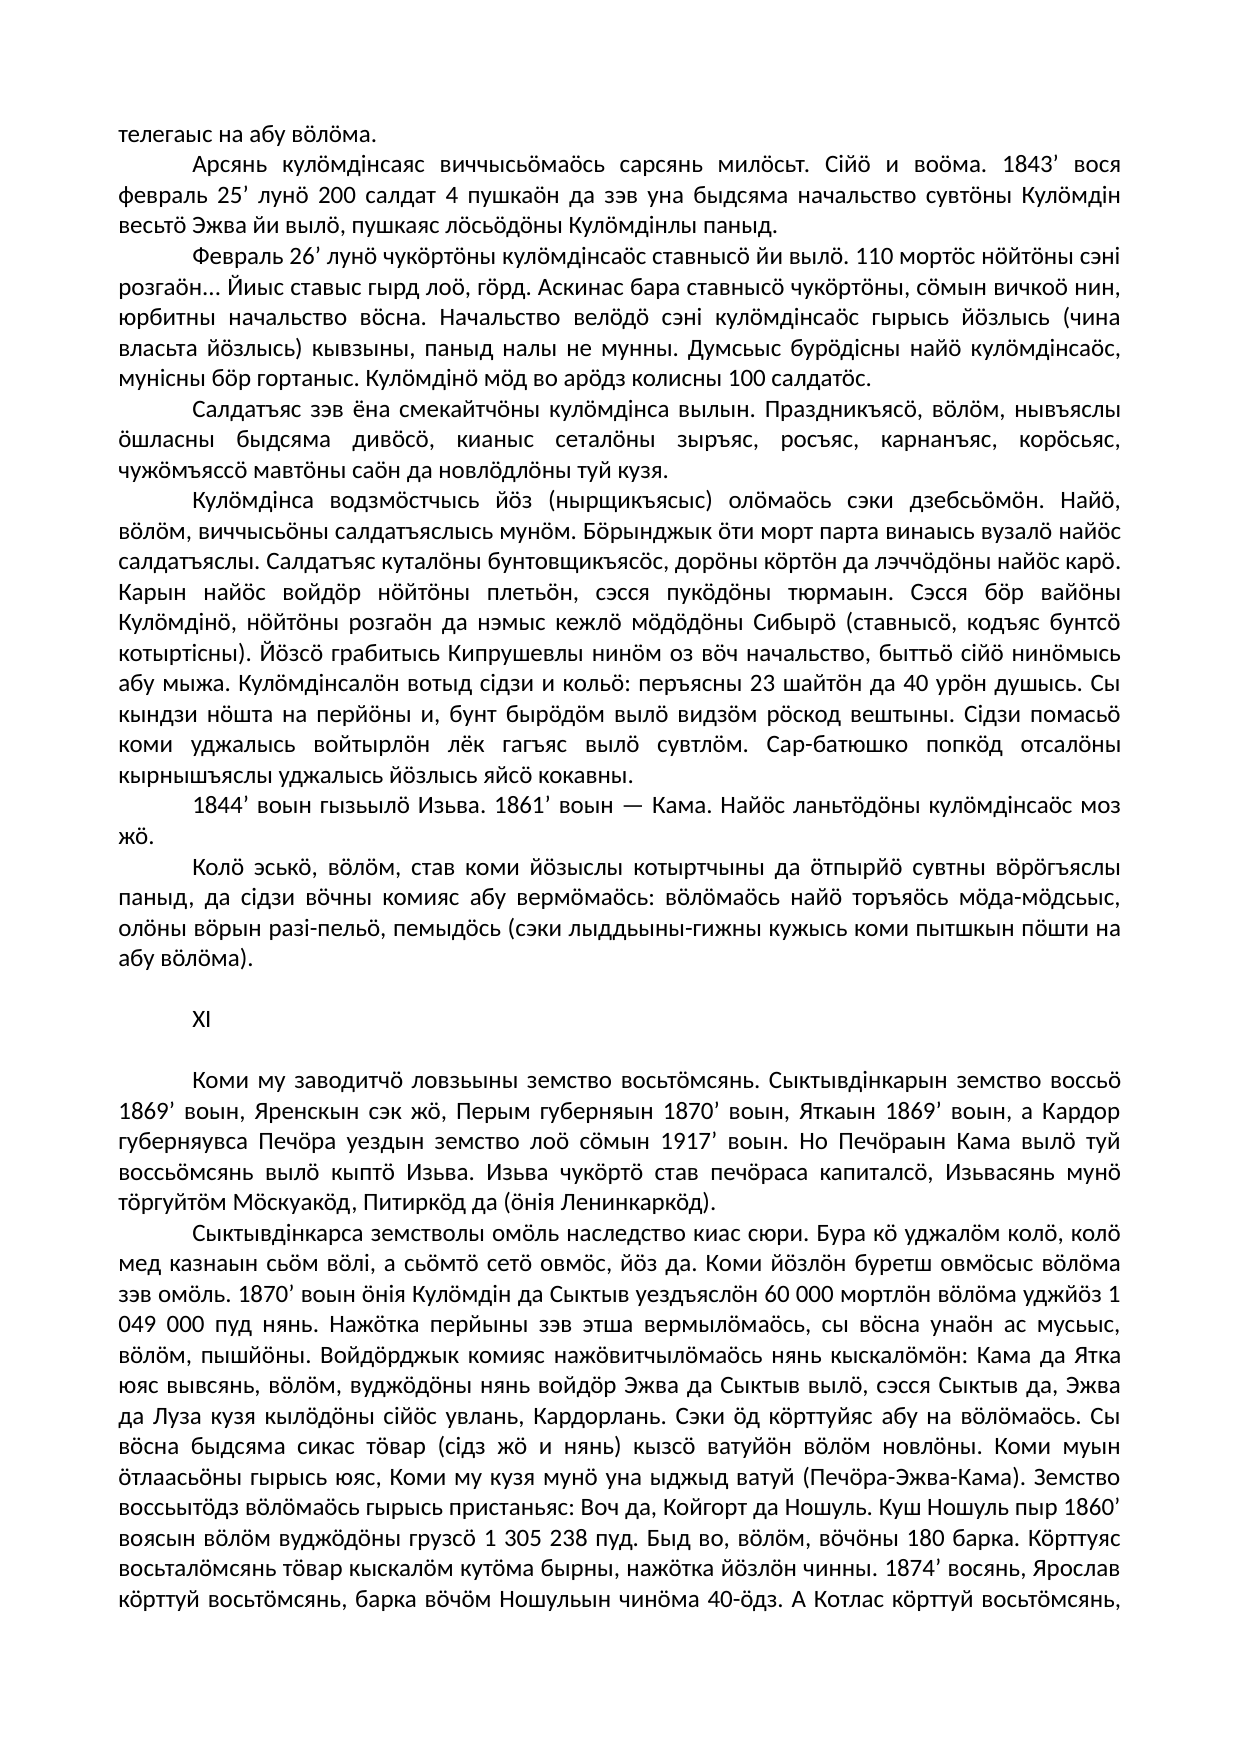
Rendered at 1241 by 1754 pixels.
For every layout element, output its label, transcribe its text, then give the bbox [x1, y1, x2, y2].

text Сыктывдінкарса земстволы омӧль наследство киас сюри. Бура кӧ уджалӧм колӧ, колӧ мед казнаын сьӧм вӧлі, а сьӧмтӧ сетӧ овмӧс, йӧз да. Коми йӧзлӧн буретш овмӧсыс вӧлӧма зэв омӧль. 1870ʼ воын ӧнія Кулӧмдін да Сыктыв уездъяслӧн 60 000 мортлӧн вӧлӧма уджйӧз 1 049 000 пуд нянь. Нажӧтка перйыны зэв этша вермылӧмаӧсь, сы вӧсна унаӧн ас мусьыс, вӧлӧм, пышйӧны. Войдӧрджык комияс нажӧвитчылӧмаӧсь нянь кыскалӧмӧн: Кама да Ятка юяс вывсянь, вӧлӧм, вуджӧдӧны нянь войдӧр Эжва да Сыктыв вылӧ, сэсся Сыктыв да, Эжва да Луза кузя кылӧдӧны сійӧс увлань, Кардорлань. Сэки ӧд кӧрттуйяс абу на вӧлӧмаӧсь. Сы вӧсна быдсяма сикас тӧвар (сідз жӧ и нянь) кызсӧ ватуйӧн вӧлӧм новлӧны. Коми муын ӧтлаасьӧны гырысь юяс, Коми му кузя мунӧ уна ыджыд ватуй (Печӧра-Эжва-Кама). Земство воссьытӧдз вӧлӧмаӧсь гырысь пристаньяс: Воч да, Койгорт да Ношуль. Куш Ношуль пыр 1860ʼ воясын вӧлӧм вуджӧдӧны грузсӧ 1 305 238 пуд. Быд во, вӧлӧм, вӧчӧны 180 барка. Кӧрттуяс восьталӧмсянь тӧвар кыскалӧм кутӧма бырны, нажӧтка йӧзлӧн чинны. 1874ʼ восянь, Ярослав кӧрттуй восьтӧмсянь, барка вӧчӧм Ношульын чинӧма 40-ӧдз. А Котлас кӧрттуй восьтӧмсянь, [118, 1217, 1122, 1614]
text Кулӧмдінса водзмӧстчысь йӧз (нырщикъясыс) олӧмаӧсь сэки дзебсьӧмӧн. Найӧ, вӧлӧм, виччысьӧны салдатъяслысь мунӧм. Бӧрынджык ӧти морт парта винаысь вузалӧ найӧс салдатъяслы. Салдатъяс куталӧны бунтовщикъясӧс, дорӧны кӧртӧн да лэччӧдӧны найӧс карӧ. Карын найӧс войдӧр нӧйтӧны плетьӧн, сэсся пукӧдӧны тюрмаын. Сэсся бӧр вайӧны Кулӧмдінӧ, нӧйтӧны розгаӧн да нэмыс кежлӧ мӧдӧдӧны Сибырӧ (ставнысӧ, кодъяс бунтсӧ котыртісны). Йӧзсӧ грабитысь Кипрушевлы нинӧм оз вӧч начальство, быттьӧ сійӧ нинӧмысь абу мыжа. Кулӧмдінсалӧн вотыд сідзи и кольӧ: перъясны 23 шайтӧн да 40 урӧн душысь. Сы кындзи нӧшта на перйӧны и, бунт бырӧдӧм вылӧ видзӧм рӧскод вештыны. Сідзи помасьӧ коми уджалысь войтырлӧн лёк гагъяс вылӧ сувтлӧм. Сар-батюшко попкӧд отсалӧны кырнышъяслы уджалысь йӧзлысь яйсӧ кокавны. [118, 484, 1122, 789]
text ХІ [118, 1003, 1122, 1034]
text 1844ʼ воын гызьылӧ Изьва. 1861ʼ воын — Кама. Найӧс ланьтӧдӧны кулӧмдінсаӧс моз жӧ. [118, 789, 1122, 851]
text телегаыс на абу вӧлӧма. [118, 118, 1122, 149]
text Колӧ эськӧ, вӧлӧм, став коми йӧзыслы котыртчыны да ӧтпырйӧ сувтны вӧрӧгъяслы паныд, да сідзи вӧчны комияс абу вермӧмаӧсь: вӧлӧмаӧсь найӧ торъяӧсь мӧда-мӧдсьыс, олӧны вӧрын разі-пельӧ, пемыдӧсь (сэки лыддьыны-гижны кужысь коми пытшкын пӧшти на абу вӧлӧма). [118, 851, 1122, 973]
text Салдатъяс зэв ёна смекайтчӧны кулӧмдінса вылын. Праздникъясӧ, вӧлӧм, нывъяслы ӧшласны быдсяма дивӧсӧ, кианыс сеталӧны зыръяс, росъяс, карнанъяс, корӧсьяс, чужӧмъяссӧ мавтӧны саӧн да новлӧдлӧны туй кузя. [118, 393, 1122, 484]
text Коми му заводитчӧ ловзьыны земство восьтӧмсянь. Сыктывдінкарын земство воссьӧ 1869ʼ воын, Яренскын сэк жӧ, Перым губерняын 1870ʼ воын, Яткаын 1869ʼ воын, а Кардор губерняувса Печӧра уездын земство лоӧ сӧмын 1917ʼ воын. Но Печӧраын Кама вылӧ туй воссьӧмсянь вылӧ кыптӧ Изьва. Изьва чукӧртӧ став печӧраса капиталсӧ, Изьвасянь мунӧ тӧргуйтӧм Мӧскуакӧд, Питиркӧд да (ӧнія Ленинкаркӧд). [118, 1064, 1122, 1217]
text Февраль 26ʼ лунӧ чукӧртӧны кулӧмдінсаӧс ставнысӧ йи вылӧ. 110 мортӧс нӧйтӧны сэні розгаӧн... Йиыс ставыс гырд лоӧ, гӧрд. Аскинас бара ставнысӧ чукӧртӧны, сӧмын вичкоӧ нин, юрбитны начальство вӧсна. Начальство велӧдӧ сэні кулӧмдінсаӧс гырысь йӧзлысь (чина власьта йӧзлысь) кывзыны, паныд налы не мунны. Думсьыс бурӧдісны найӧ кулӧмдінсаӧс, мунісны бӧр гортаныс. Кулӧмдінӧ мӧд во арӧдз колисны 100 салдатӧс. [118, 240, 1122, 393]
text Арсянь кулӧмдінсаяс виччысьӧмаӧсь сарсянь милӧсьт. Сійӧ и воӧма. 1843ʼ вося февраль 25ʼ лунӧ 200 салдат 4 пушкаӧн да зэв уна быдсяма начальство сувтӧны Кулӧмдін весьтӧ Эжва йи вылӧ, пушкаяс лӧсьӧдӧны Кулӧмдінлы паныд. [118, 149, 1122, 240]
